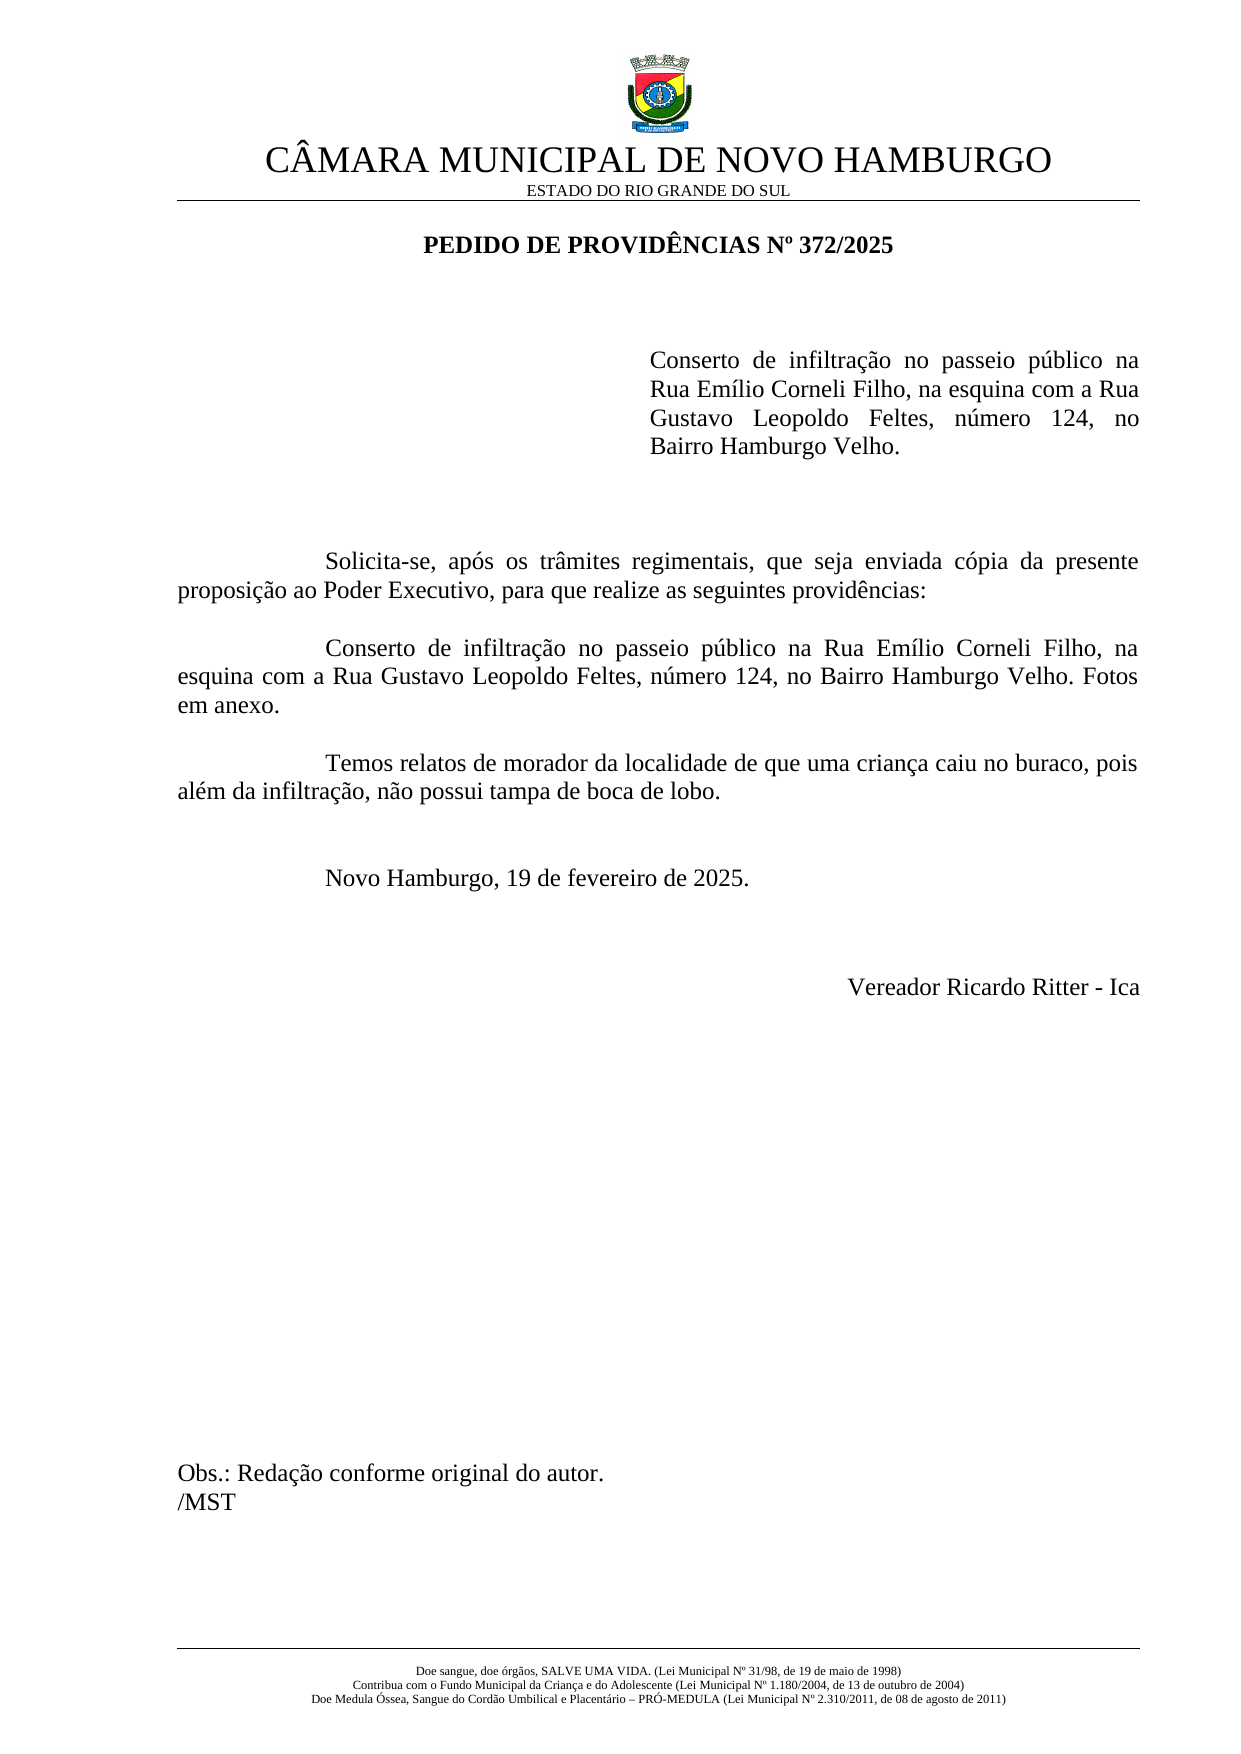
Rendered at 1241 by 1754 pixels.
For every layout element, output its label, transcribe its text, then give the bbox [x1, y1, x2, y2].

text Solicita-se, após os trâmites regimentais, que seja enviada cópia da presente proposição ao Poder Executivo, para que realize as seguintes providências: [177, 546, 1140, 604]
text Obs.: Redação conforme original do autor. [177, 1458, 1140, 1487]
text Conserto de infiltração no passeio público na Rua Emílio Corneli Filho, na esquina com a Rua Gustavo Leopoldo Feltes, número 124, no Bairro Hamburgo Velho. [649, 345, 1140, 460]
picture [622, 48, 695, 137]
text Temos relatos de morador da localidade de que uma criança caiu no buraco, pois além da infiltração, não possui tampa de boca de lobo. [177, 748, 1140, 805]
text /MST [177, 1487, 1140, 1516]
text Vereador Ricardo Ritter - Ica [177, 972, 1140, 1001]
text Conserto de infiltração no passeio público na Rua Emílio Corneli Filho, na esquina com a Rua Gustavo Leopoldo Feltes, número 124, no Bairro Hamburgo Velho. Fotos em anexo. [177, 633, 1140, 719]
text Novo Hamburgo, 19 de fevereiro de 2025. [177, 863, 1140, 891]
text PEDIDO DE PROVIDÊNCIAS Nº 372/2025 [177, 230, 1140, 259]
